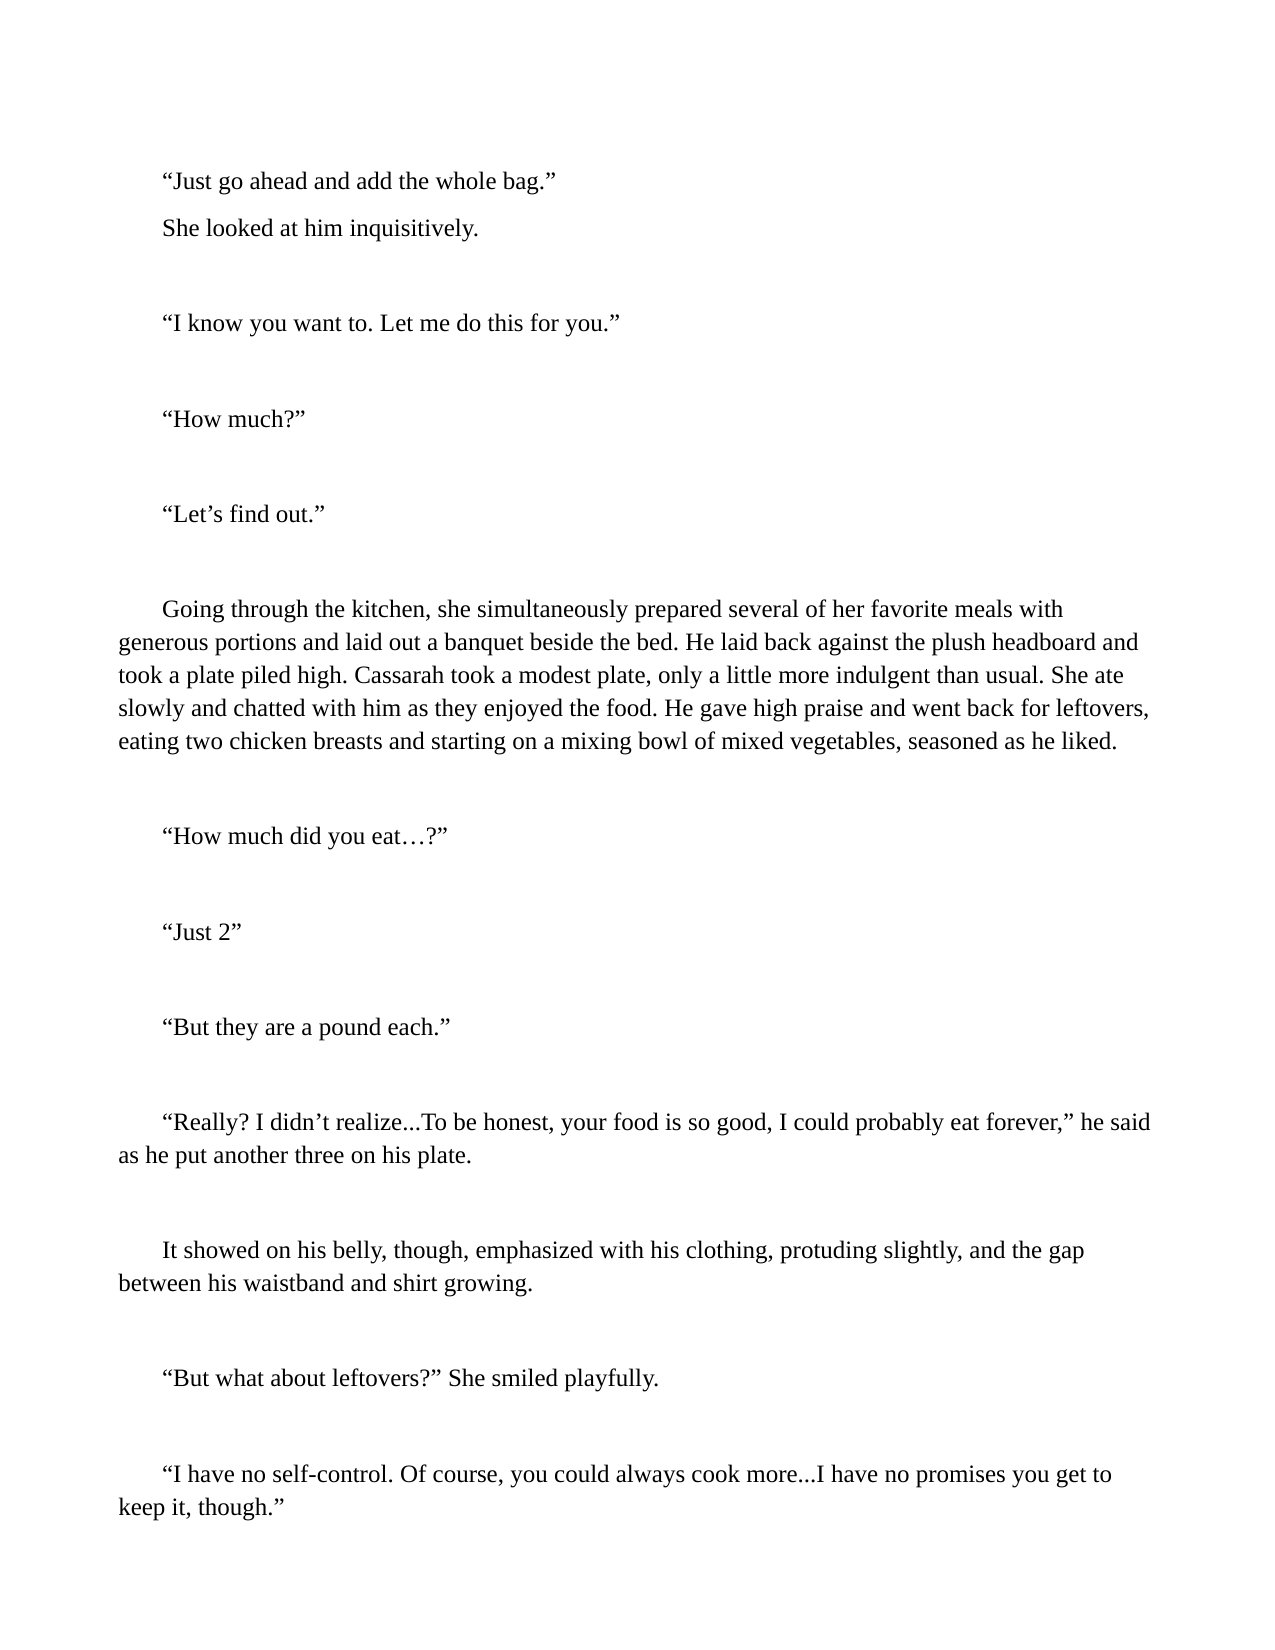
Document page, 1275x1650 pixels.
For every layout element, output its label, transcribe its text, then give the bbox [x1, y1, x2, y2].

text “Just 2” [118, 917, 1157, 945]
text “How much?” [118, 404, 1157, 432]
text “But what about leftovers?” She smiled playfully. [118, 1363, 1157, 1392]
text “Let’s find out.” [118, 499, 1157, 528]
text “I have no self-control. Of course, you could always cook more...I have no promises you get to keep it, though.” [118, 1459, 1157, 1521]
text Going through the kitchen, she simultaneously prepared several of her favorite meals with generous portions and laid out a banquet beside the bed. He laid back against the plush headboard and took a plate piled high. Cassarah took a modest plate, only a little more indulgent than usual. She ate slowly and chatted with him as they enjoyed the food. He gave high praise and went back for leftovers, eating two chicken breasts and starting on a mixing bowl of mixed vegetables, seasoned as he liked. [118, 594, 1157, 755]
text “I know you want to. Let me do this for you.” [118, 308, 1157, 337]
text “How much did you eat…?” [118, 821, 1157, 850]
text “Really? I didn’t realize...To be honest, your food is so good, I could probably eat forever,” he said as he put another three on his plate. [118, 1107, 1157, 1169]
text “Just go ahead and add the whole bag.” [118, 166, 1157, 194]
text It showed on his belly, though, emphasized with his clothing, protuding slightly, and the gap between his waistband and shirt growing. [118, 1235, 1157, 1297]
text “But they are a pound each.” [118, 1012, 1157, 1041]
text She looked at him inquisitively. [118, 213, 1157, 242]
